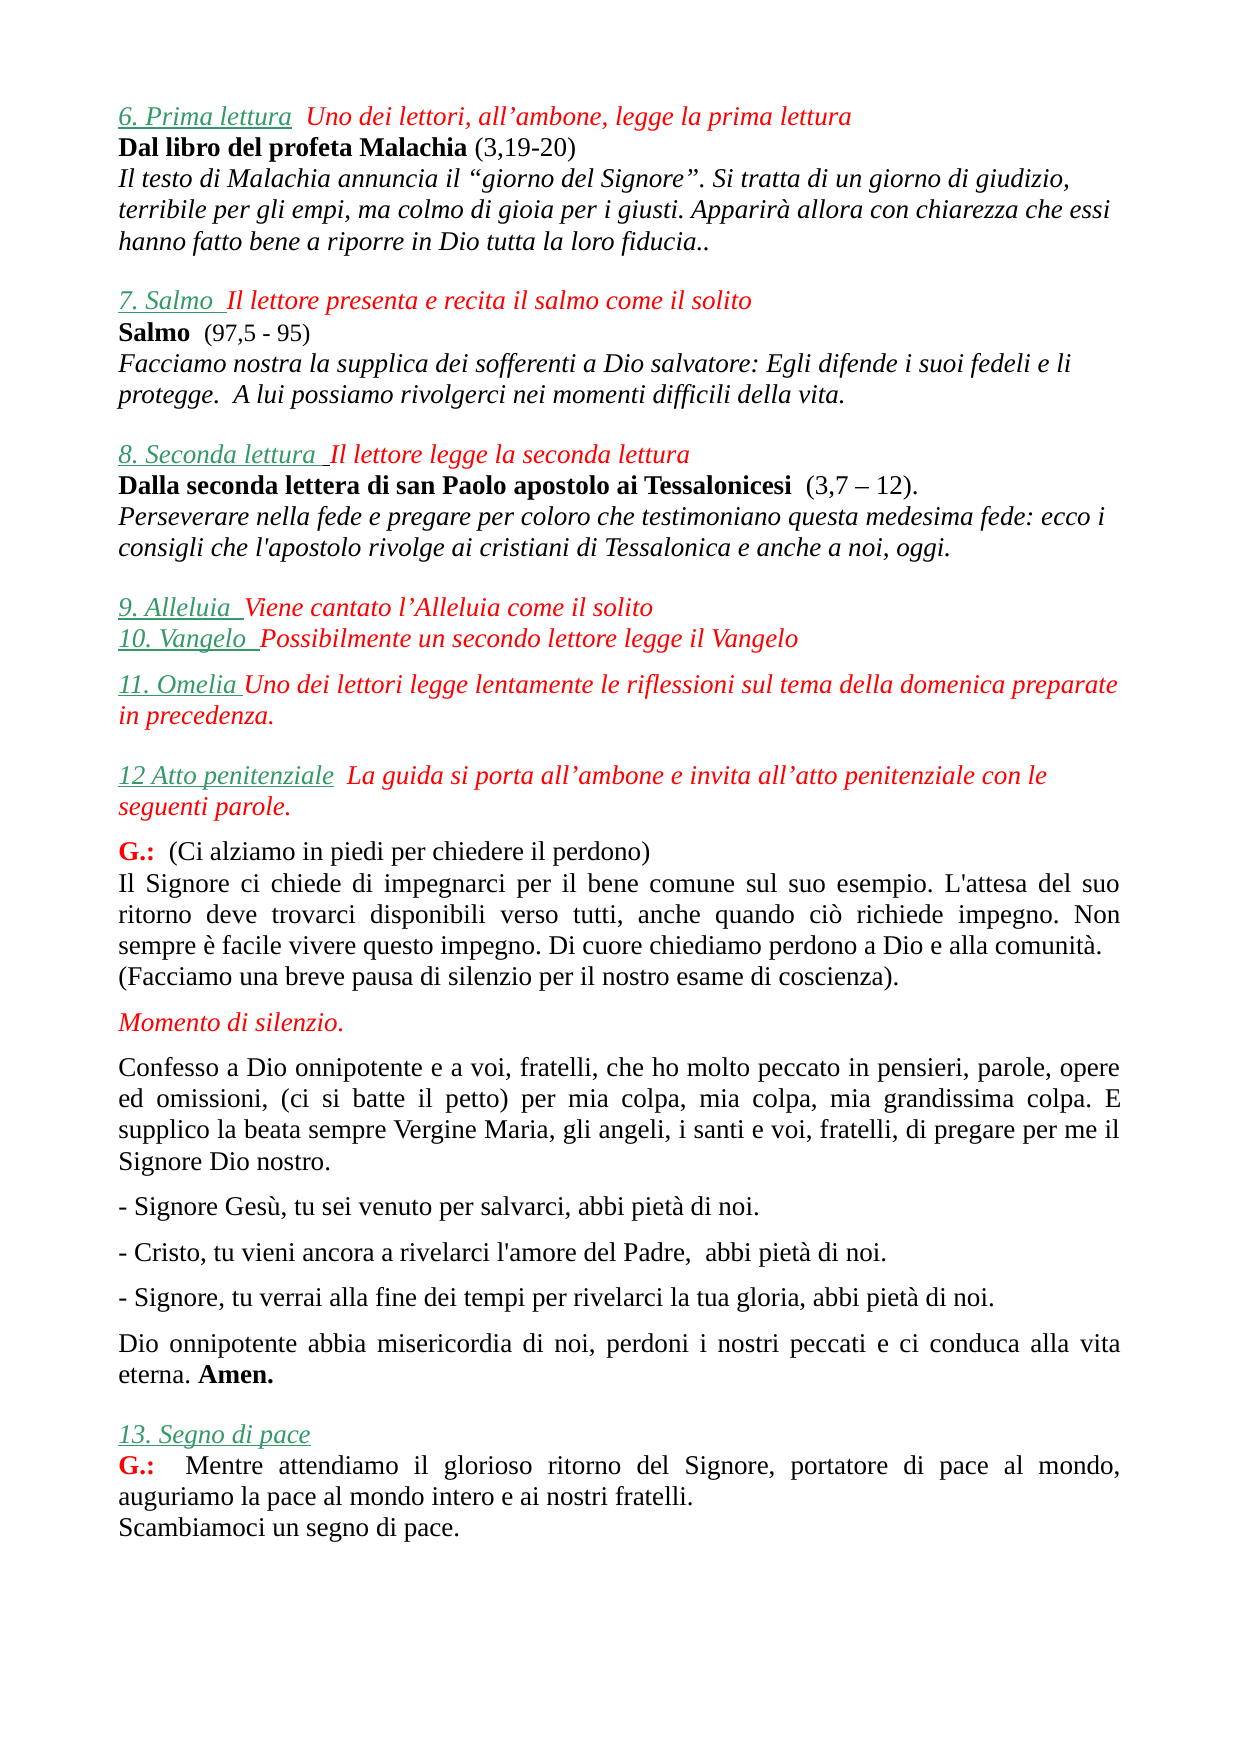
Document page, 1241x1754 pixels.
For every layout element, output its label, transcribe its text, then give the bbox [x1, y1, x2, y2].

text - Cristo, tu vieni ancora a rivelarci l'amore del Padre, abbi pietà di noi. [118, 1236, 1122, 1267]
text Perseverare nella fede e pregare per coloro che testimoniano questa medesima fede: ecco i consigli che l'apostolo rivolge ai cristiani di Tessalonica e anche a noi, oggi. [118, 500, 1122, 562]
text Dio onnipotente abbia misericordia di noi, perdoni i nostri peccati e ci conduca alla vita eterna. Amen. [118, 1327, 1122, 1389]
text Il testo di Malachia annuncia il “giorno del Signore”. Si tratta di un giorno di giudizio, terribile per gli empi, ma colmo di gioia per i giusti. Apparirà allora con chiarezza che essi hanno fatto bene a riporre in Dio tutta la loro fiducia.. [118, 162, 1122, 256]
text Dalla seconda lettera di san Paolo apostolo ai Tessalonicesi (3,7 – 12). [118, 469, 1122, 500]
text - Signore Gesù, tu sei venuto per salvarci, abbi pietà di noi. [118, 1190, 1122, 1221]
text Momento di silenzio. [118, 1006, 1122, 1037]
text - Signore, tu verrai alla fine dei tempi per rivelarci la tua gloria, abbi pietà di noi. [118, 1281, 1122, 1312]
text Scambiamoci un segno di pace. [118, 1511, 1122, 1542]
text 13. Segno di pace [118, 1418, 1122, 1449]
text G.: (Ci alziamo in piedi per chiedere il perdono) [118, 836, 1122, 867]
text Facciamo nostra la supplica dei sofferenti a Dio salvatore: Egli difende i suoi fedeli e li protegge. A lui possiamo rivolgerci nei momenti difficili della vita. [118, 347, 1122, 409]
text 9. Alleluia Viene cantato l’Alleluia come il solito [118, 591, 1122, 622]
text 10. Vangelo Possibilmente un secondo lettore legge il Vangelo [118, 622, 1122, 653]
text G.: Mentre attendiamo il glorioso ritorno del Signore, portatore di pace al mondo, auguriamo la pace al mondo intero e ai nostri fratelli. [118, 1449, 1122, 1511]
text (Facciamo una breve pausa di silenzio per il nostro esame di coscienza). [118, 960, 1122, 991]
text 8. Seconda lettura Il lettore legge la seconda lettura [118, 438, 1122, 469]
text 11. Omelia Uno dei lettori legge lentamente le riflessioni sul tema della domenica preparate in precedenza. [118, 668, 1122, 730]
text Il Signore ci chiede di impegnarci per il bene comune sul suo esempio. L'attesa del suo ritorno deve trovarci disponibili verso tutti, anche quando ciò richiede impegno. Non sempre è facile vivere questo impegno. Di cuore chiediamo perdono a Dio e alla comunità. [118, 867, 1122, 960]
text 7. Salmo Il lettore presenta e recita il salmo come il solito [118, 284, 1122, 316]
text 6. Prima lettura Uno dei lettori, all’ambone, legge la prima lettura [118, 100, 1122, 131]
text 12 Atto penitenziale La guida si porta all’ambone e invita all’atto penitenziale con le seguenti parole. [118, 759, 1122, 821]
text Salmo (97,5 - 95) [118, 316, 1122, 347]
text Confesso a Dio onnipotente e a voi, fratelli, che ho molto peccato in pensieri, parole, opere ed omissioni, (ci si batte il petto) per mia colpa, mia colpa, mia grandissima colpa. E supplico la beata sempre Vergine Maria, gli angeli, i santi e voi, fratelli, di pregare per me il Signore Dio nostro. [118, 1051, 1122, 1176]
text Dal libro del profeta Malachia (3,19-20) [118, 131, 1122, 162]
